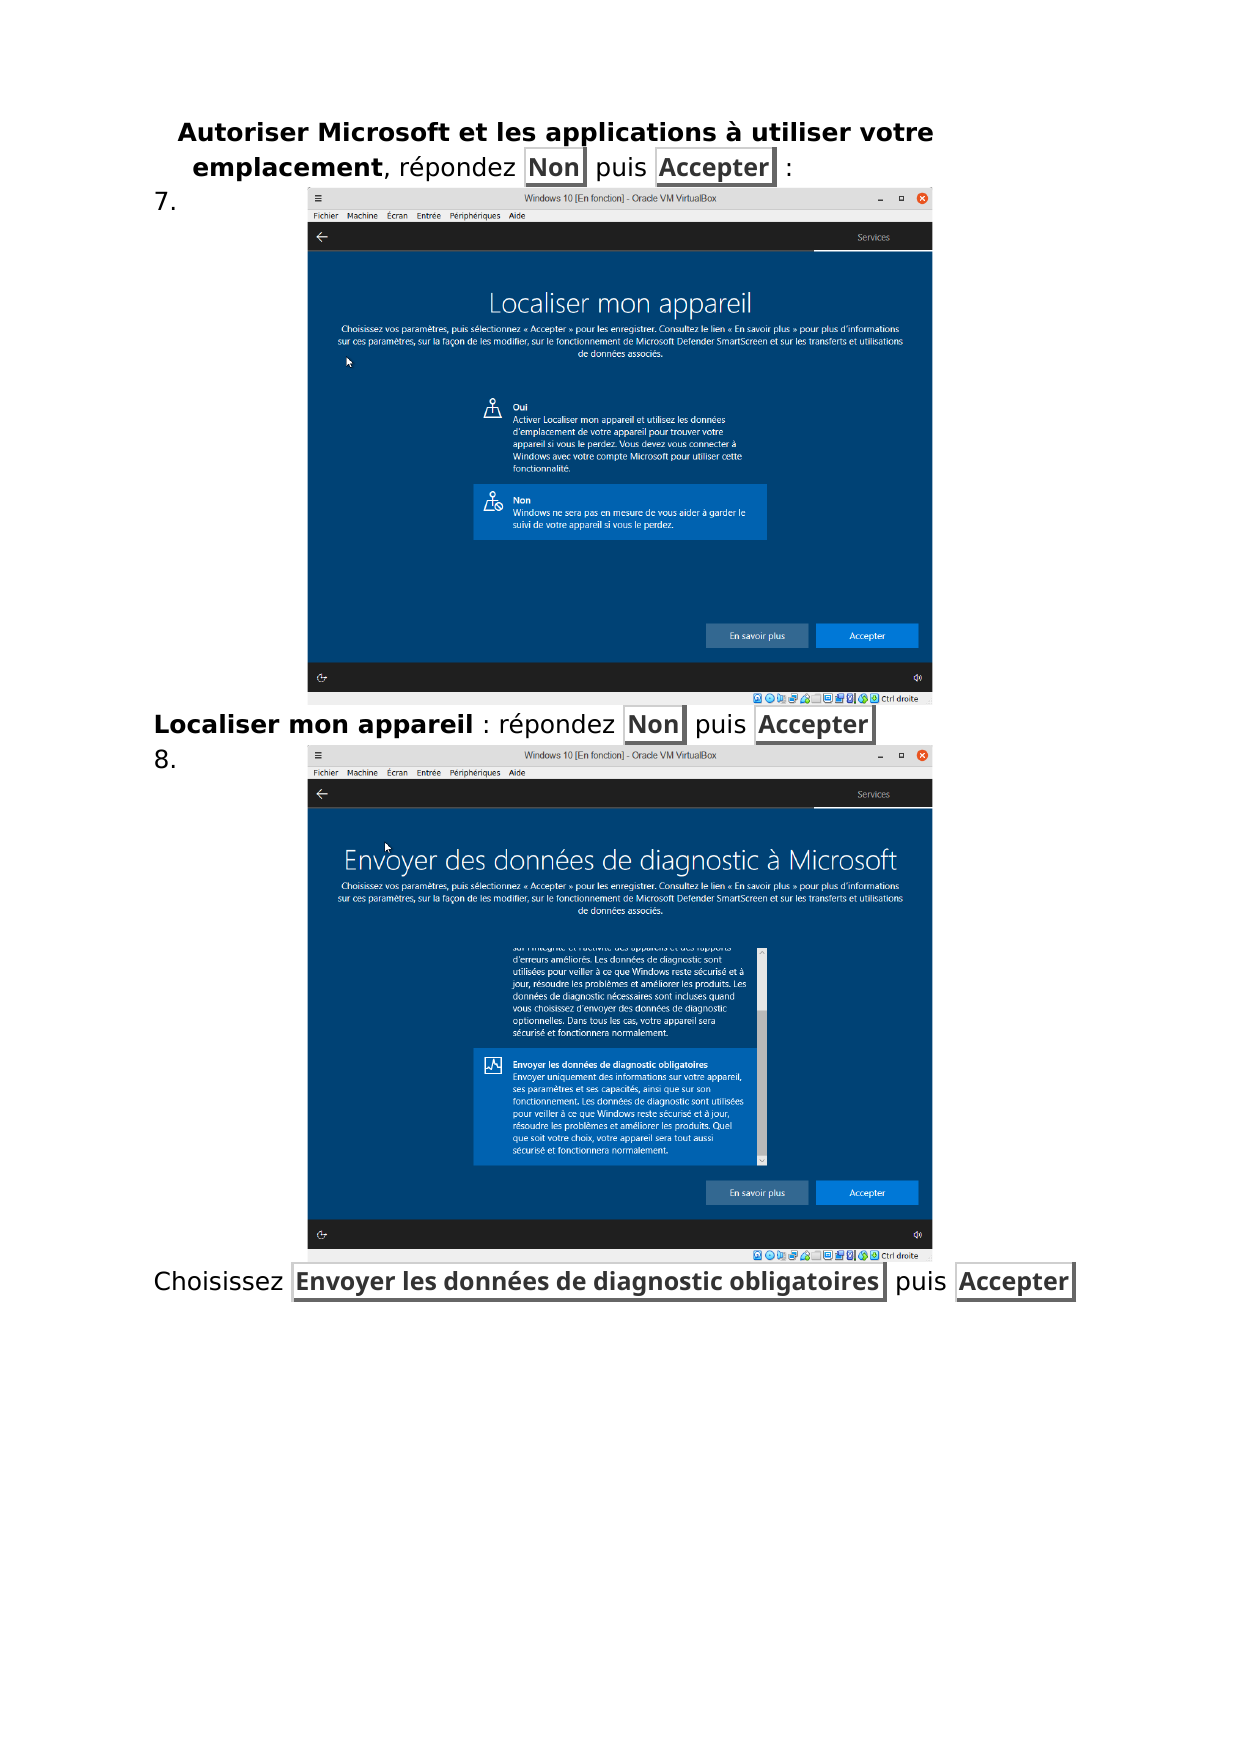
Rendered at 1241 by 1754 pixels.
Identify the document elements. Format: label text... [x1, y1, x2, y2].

list Choisissez Envoyer les données de diagnostic obligatoires puis Accepter [887, 745, 1122, 1302]
picture [307, 745, 933, 1262]
picture [307, 187, 933, 705]
list Choisissez Envoyer les données de diagnostic obligatoires puis Accepter [177, 745, 307, 1302]
list Autoriser Microsoft et les applications à utiliser votre emplacement, répondez Non puis Accepter : [177, 118, 1122, 188]
list Localiser mon appareil : répondez Non puis Accepter [177, 188, 623, 745]
list Localiser mon appareil : répondez Non puis Accepter [687, 705, 754, 745]
list Localiser mon appareil : répondez Non puis Accepter [876, 188, 1122, 745]
